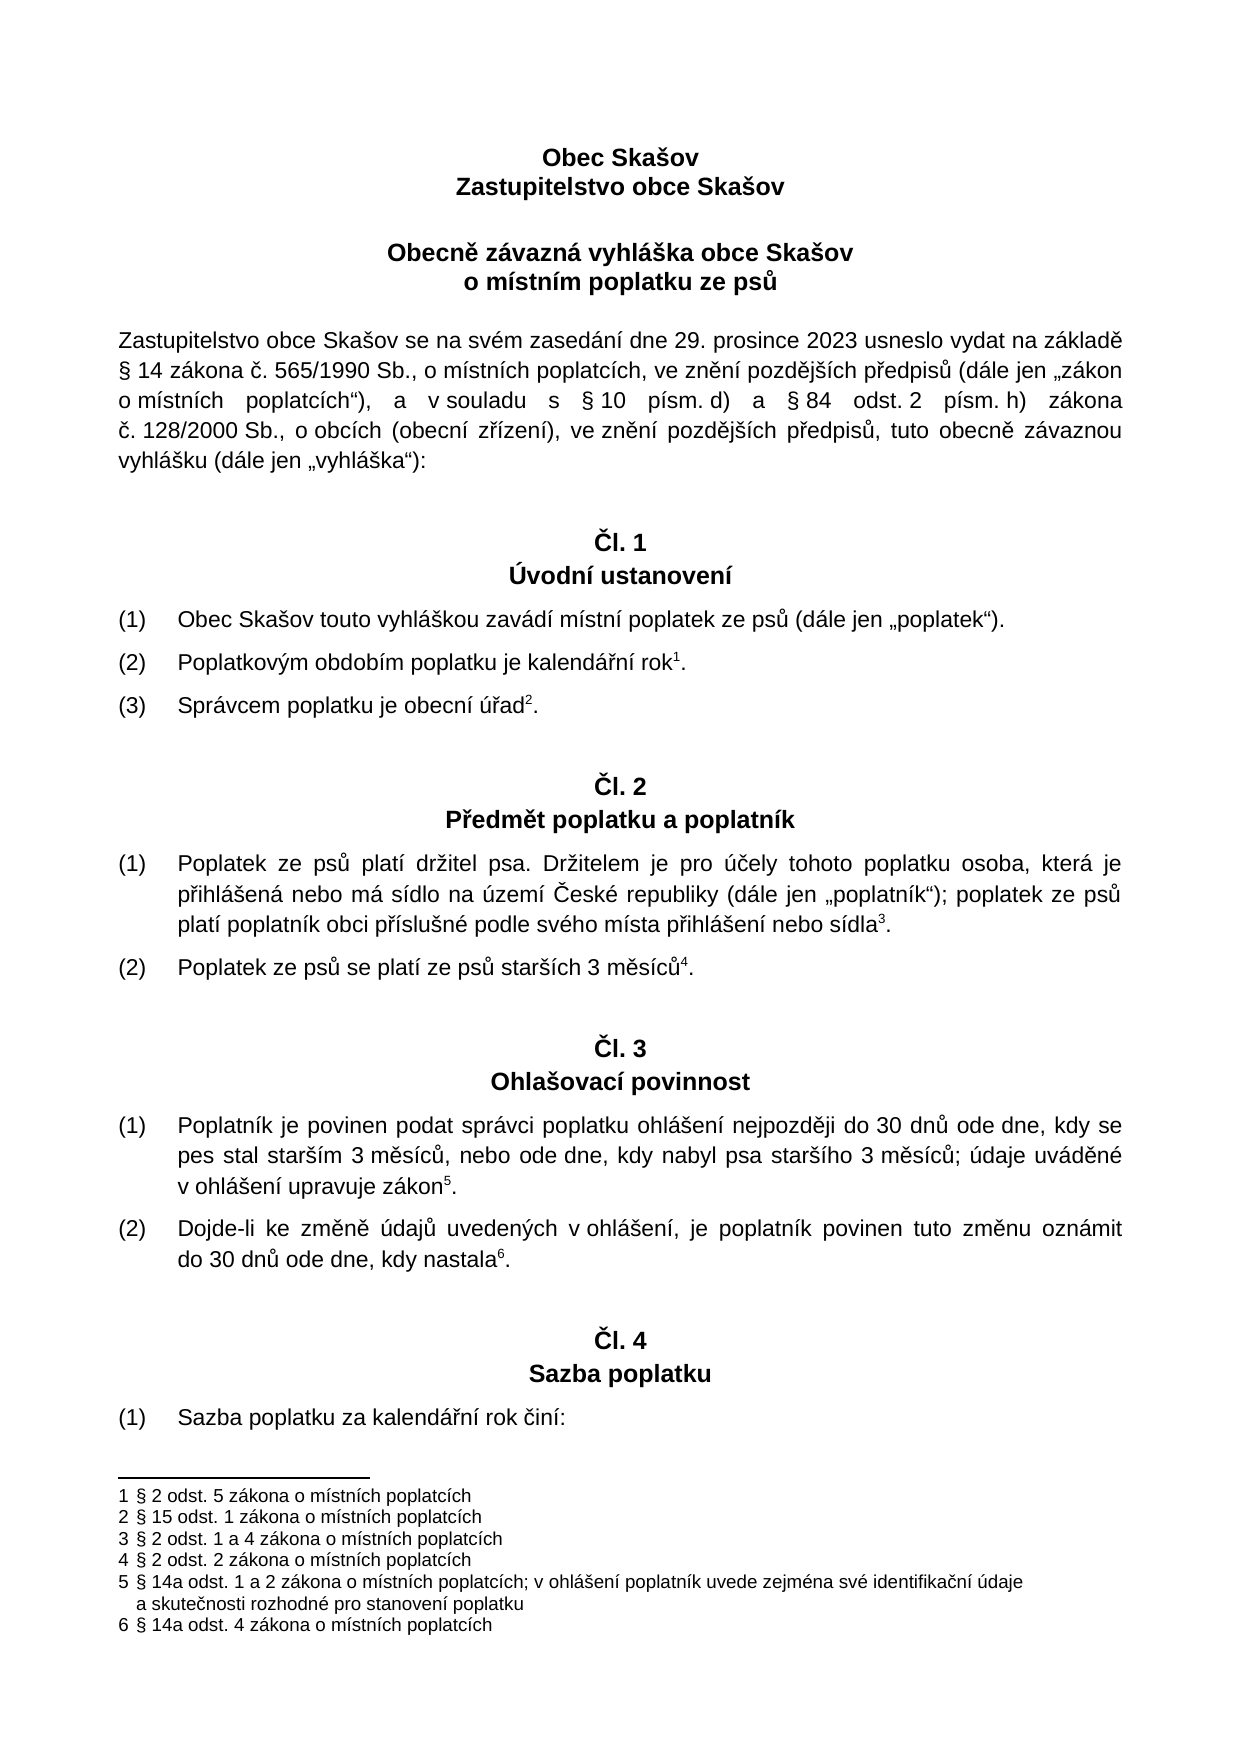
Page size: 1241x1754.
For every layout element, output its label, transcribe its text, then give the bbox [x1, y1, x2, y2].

list § 14a odst. 4 zákona o místních poplatcích [118, 1614, 1122, 1635]
list § 2 odst. 2 zákona o místních poplatcích [118, 1549, 1122, 1571]
list Sazba poplatku za kalendářní rok činí: [118, 1404, 1122, 1431]
text Zastupitelstvo obce Skašov se na svém zasedání dne 29. prosince 2023 usneslo vydat na základě § 14 zákona č. 565/1990 Sb., o místních poplatcích, ve znění pozdějších předpisů (dále jen „zákon o místních poplatcích“), a v souladu s § 10 písm. d) a § 84 odst. 2 písm. h) zákona č. 128/2000 Sb., o obcích (obecní zřízení), ve znění pozdějších předpisů, tuto obecně závaznou vyhlášku (dále jen „vyhláška“): [118, 327, 1122, 474]
list § 2 odst. 5 zákona o místních poplatcích [118, 1484, 1122, 1506]
subtitle Čl. 2 Předmět poplatku a poplatník [118, 772, 1122, 834]
subtitle Obecně závazná vyhláška obce Skašov o místním poplatku ze psů [118, 238, 1122, 295]
list Správcem poplatku je obecní úřad. [118, 692, 1122, 718]
subtitle Čl. 1 Úvodní ustanovení [118, 528, 1122, 589]
title Obec Skašov Zastupitelstvo obce Skašov [118, 143, 1122, 201]
list § 2 odst. 1 a 4 zákona o místních poplatcích [118, 1528, 1122, 1549]
list Poplatek ze psů platí držitel psa. Držitelem je pro účely tohoto poplatku osoba, která je přihlášená nebo má sídlo na území České republiky (dále jen „poplatník“); poplatek ze psů platí poplatník obci příslušné podle svého místa přihlášení nebo sídla. [118, 850, 1122, 937]
list § 15 odst. 1 zákona o místních poplatcích [118, 1506, 1122, 1528]
subtitle Čl. 4 Sazba poplatku [118, 1326, 1122, 1388]
list Poplatek ze psů se platí ze psů starších 3 měsíců. [118, 953, 1122, 980]
list Poplatkovým obdobím poplatku je kalendářní rok. [118, 649, 1122, 675]
list Poplatník je povinen podat správci poplatku ohlášení nejpozději do 30 dnů ode dne, kdy se pes stal starším 3 měsíců, nebo ode dne, kdy nabyl psa staršího 3 měsíců; údaje uváděné v ohlášení upravuje zákon. [118, 1112, 1122, 1199]
list Obec Skašov touto vyhláškou zavádí místní poplatek ze psů (dále jen „poplatek“). [118, 606, 1122, 633]
list Dojde-li ke změně údajů uvedených v ohlášení, je poplatník povinen tuto změnu oznámit do 30 dnů ode dne, kdy nastala. [118, 1215, 1122, 1272]
subtitle Čl. 3 Ohlašovací povinnost [118, 1034, 1122, 1096]
list § 14a odst. 1 a 2 zákona o místních poplatcích; v ohlášení poplatník uvede zejména své identifikační údaje a skutečnosti rozhodné pro stanovení poplatku [118, 1571, 1122, 1614]
